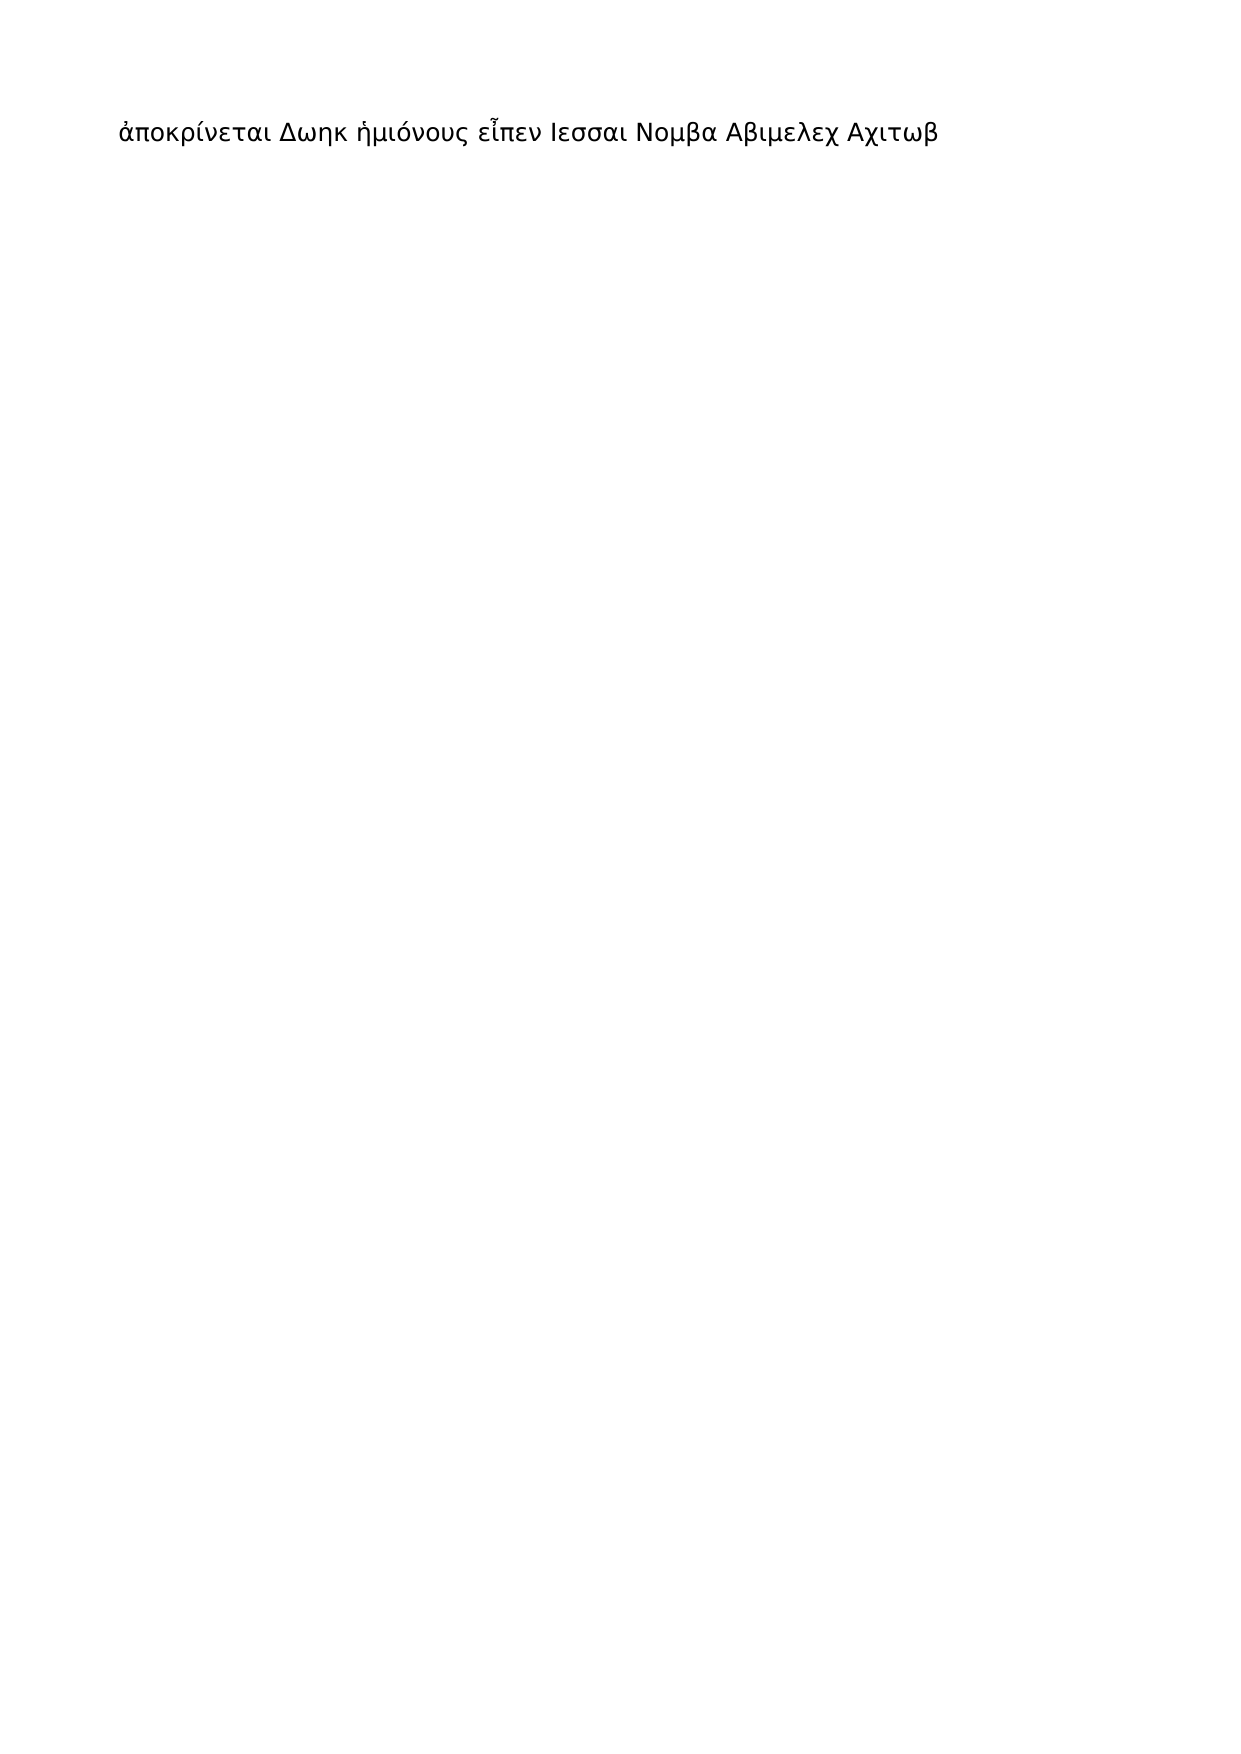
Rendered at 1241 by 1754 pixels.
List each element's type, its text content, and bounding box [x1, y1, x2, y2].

text ἀποκρίνεται Δωηκ ἡμιόνους εἶπεν Ιεσσαι Νομβα Αβιμελεχ Αχιτωβ [118, 118, 1122, 147]
